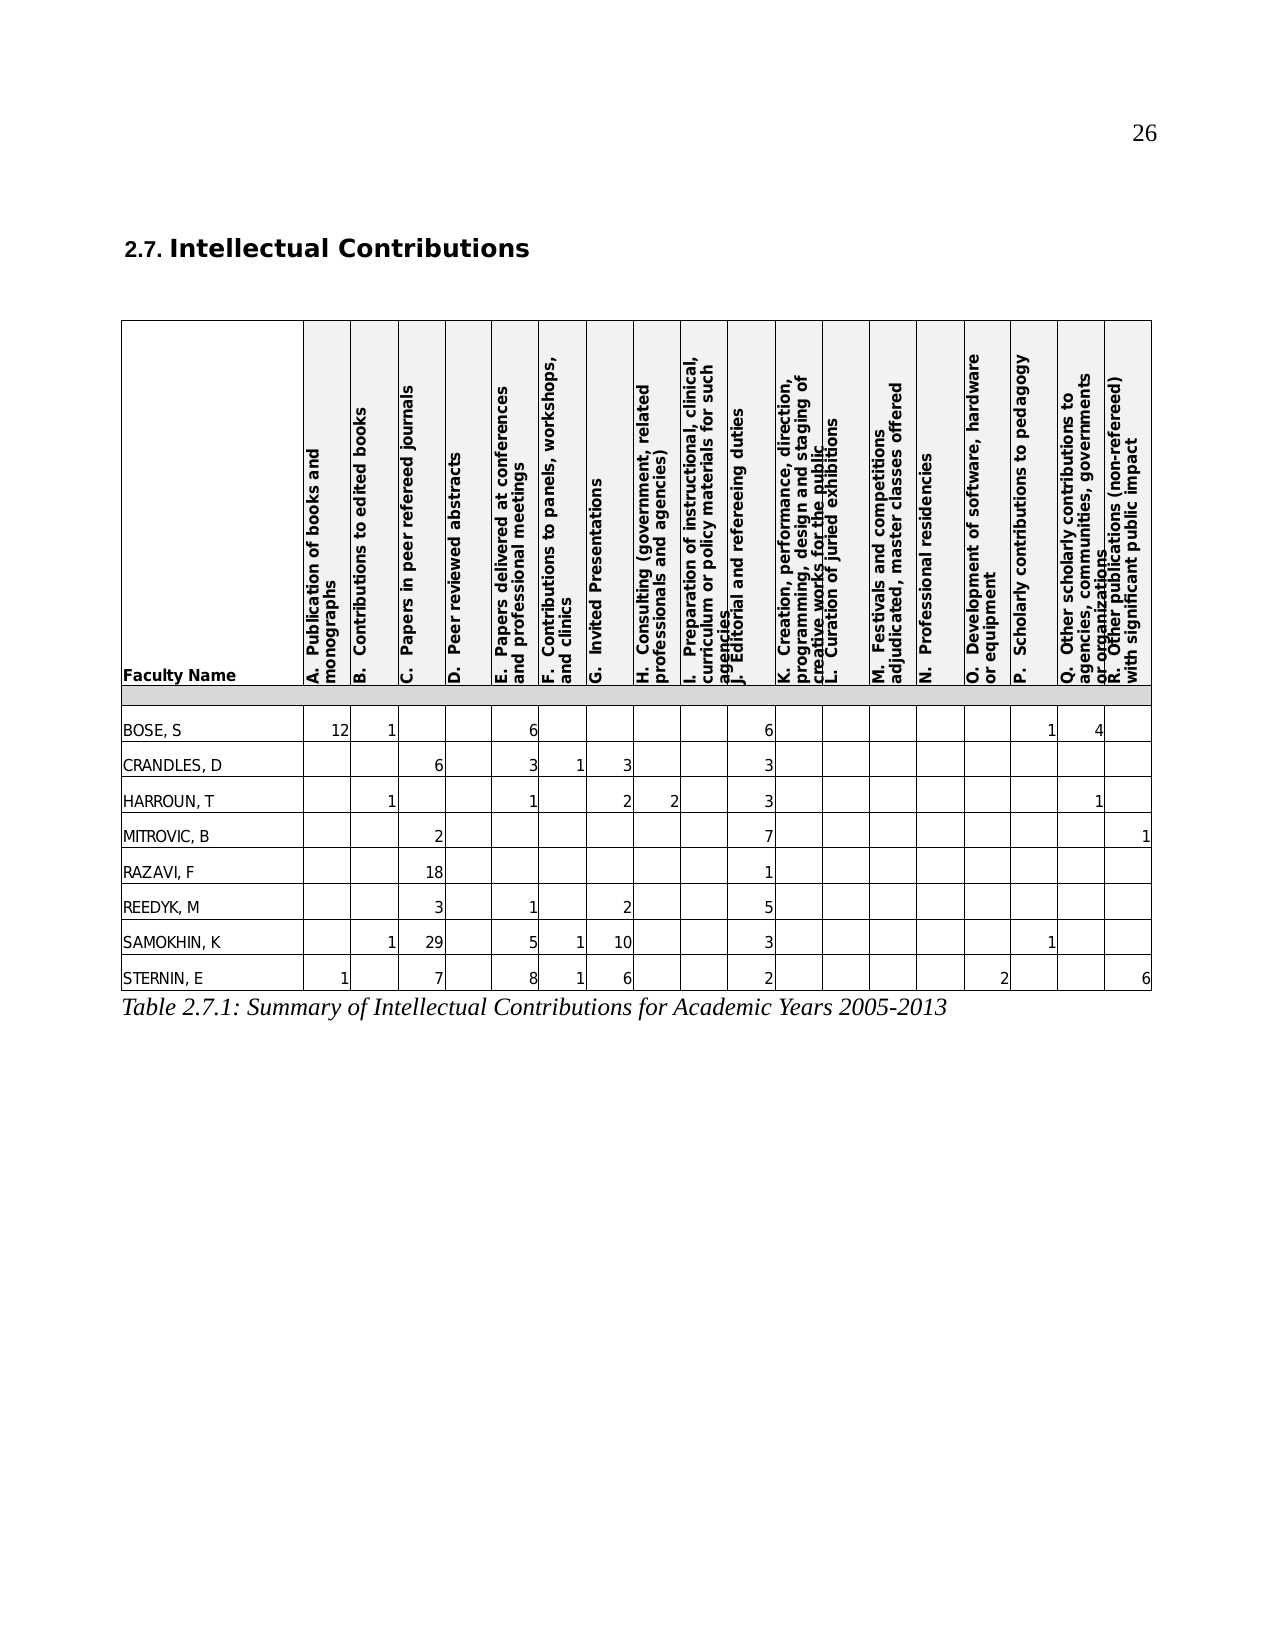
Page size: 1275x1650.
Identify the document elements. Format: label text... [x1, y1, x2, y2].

subtitle Intellectual Contributions [118, 234, 1157, 263]
text Table 2.7.1: Summary of Intellectual Contributions for Academic Years 2005-2013 [121, 320, 1154, 1020]
